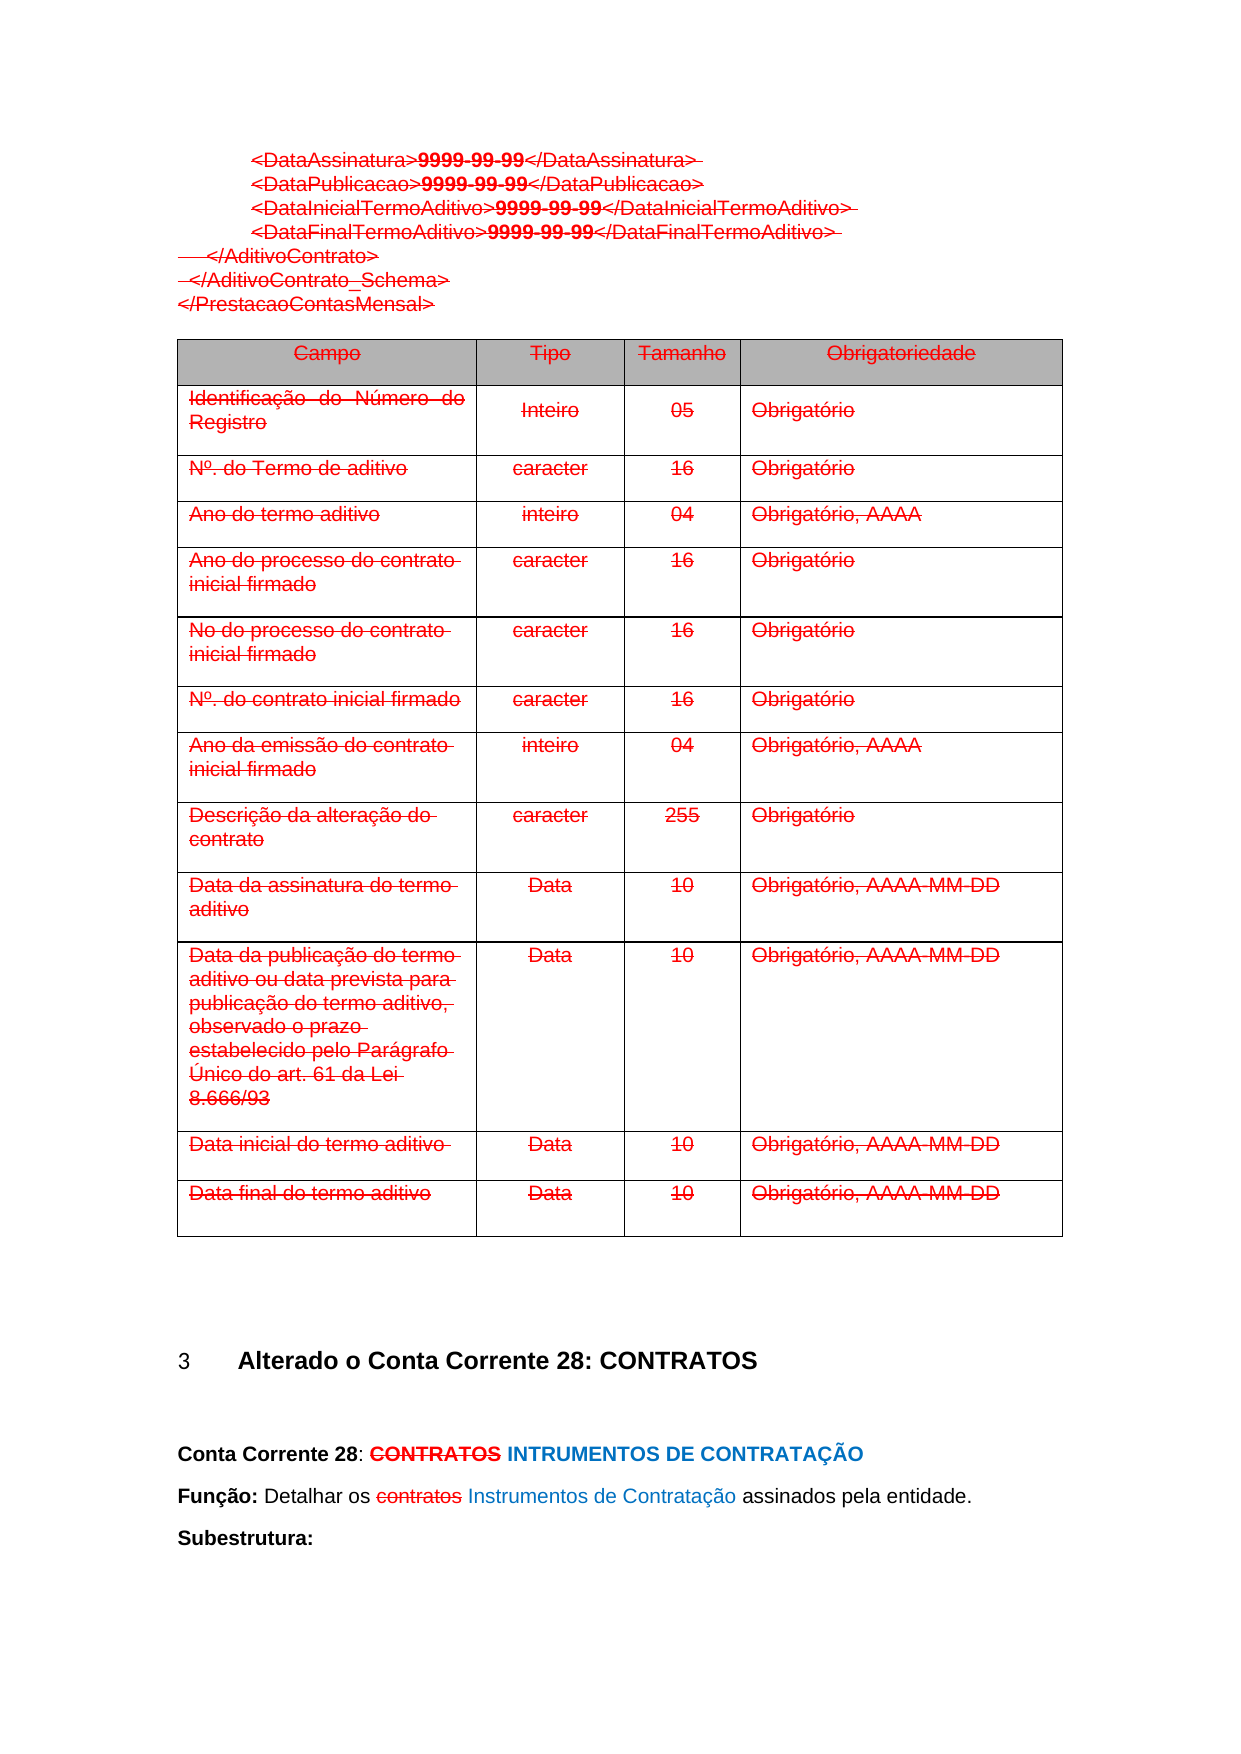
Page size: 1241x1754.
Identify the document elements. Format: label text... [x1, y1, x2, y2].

table_cell 05 [625, 386, 740, 455]
table_cell Nº. do contrato inicial firmado [178, 687, 476, 732]
table_cell Descrição da alteração do contrato [178, 803, 476, 872]
table_header Obrigatoriedade [741, 340, 1062, 385]
table_cell Data [477, 873, 624, 941]
table_cell Data da assinatura do termo aditivo [178, 873, 476, 941]
table_cell Ano do processo do contrato inicial firmado [178, 548, 476, 616]
table_cell Data inicial do termo aditivo [178, 1132, 476, 1180]
text </AditivoContrato> [177, 243, 976, 267]
table_cell Data [477, 1132, 624, 1180]
table_header Campo [178, 340, 476, 385]
table_cell Obrigatório, AAAA-MM-DD [741, 1181, 1062, 1236]
table_cell Data da publicação do termo aditivo ou data prevista para publicação do termo aditivo, observado o prazo estabelecido pelo Parágrafo Único do art. 61 da Lei 8.666/93 [178, 943, 476, 1131]
table_cell inteiro [477, 502, 624, 547]
table_cell Nº. do Termo de aditivo [178, 456, 476, 501]
table_cell Obrigatório, AAAA [741, 502, 1062, 547]
table_cell Obrigatório [741, 687, 1062, 732]
table_cell 10 [625, 873, 740, 941]
table_cell Obrigatório, AAAA-MM-DD [741, 873, 1062, 941]
table_cell caracter [477, 803, 624, 872]
table_cell Obrigatório [741, 386, 1062, 455]
table_cell 10 [625, 943, 740, 1131]
table_cell 255 [625, 803, 740, 872]
table_cell Obrigatório [741, 456, 1062, 501]
text </PrestacaoContasMensal> [177, 291, 1001, 315]
text </AditivoContrato_Schema> [177, 267, 976, 291]
table_cell Identificação do Número do Registro [178, 386, 476, 455]
table_cell Data [477, 943, 624, 1131]
table_cell caracter [477, 548, 624, 616]
table_header Tipo [477, 340, 624, 385]
table_cell Obrigatório [741, 548, 1062, 616]
table_cell Obrigatório, AAAA-MM-DD [741, 943, 1062, 1131]
table_cell 10 [625, 1132, 740, 1180]
table_header Tamanho [625, 340, 740, 385]
table_cell 16 [625, 618, 740, 686]
table_cell 16 [625, 456, 740, 501]
table_cell caracter [477, 456, 624, 501]
text <DataPublicacao>9999-99-99</DataPublicacao> [251, 172, 951, 196]
table_cell Data [477, 1181, 624, 1236]
table_cell Ano do termo aditivo [178, 502, 476, 547]
table_cell inteiro [477, 733, 624, 802]
table_cell caracter [477, 618, 624, 686]
text <DataFinalTermoAditivo>9999-99-99</DataFinalTermoAditivo> [251, 219, 951, 243]
table_cell Obrigatório, AAAA-MM-DD [741, 1132, 1062, 1180]
table_cell Obrigatório [741, 803, 1062, 872]
text <DataInicialTermoAditivo>9999-99-99</DataInicialTermoAditivo> [251, 196, 951, 219]
table_cell Inteiro [477, 386, 624, 455]
table_cell 04 [625, 502, 740, 547]
text <DataAssinatura>9999-99-99</DataAssinatura> [251, 148, 951, 172]
table_cell 16 [625, 687, 740, 732]
subtitle Alterado o Conta Corrente 28: CONTRATOS [177, 1345, 1063, 1375]
table_cell Ano da emissão do contrato inicial firmado [178, 733, 476, 802]
table_cell No do processo do contrato inicial firmado [178, 618, 476, 686]
text Função: Detalhar os contratos Instrumentos de Contratação assinados pela entidade. [177, 1484, 1063, 1508]
table_cell 16 [625, 548, 740, 616]
table_cell 10 [625, 1181, 740, 1236]
table_cell Obrigatório, AAAA [741, 733, 1062, 802]
text Conta Corrente 28: CONTRATOS INTRUMENTOS DE CONTRATAÇÃO [177, 1442, 1063, 1466]
table_cell Obrigatório [741, 618, 1062, 686]
table_cell 04 [625, 733, 740, 802]
table_cell caracter [477, 687, 624, 732]
text Subestrutura: [177, 1526, 1063, 1549]
table_cell Data final do termo aditivo [178, 1181, 476, 1236]
